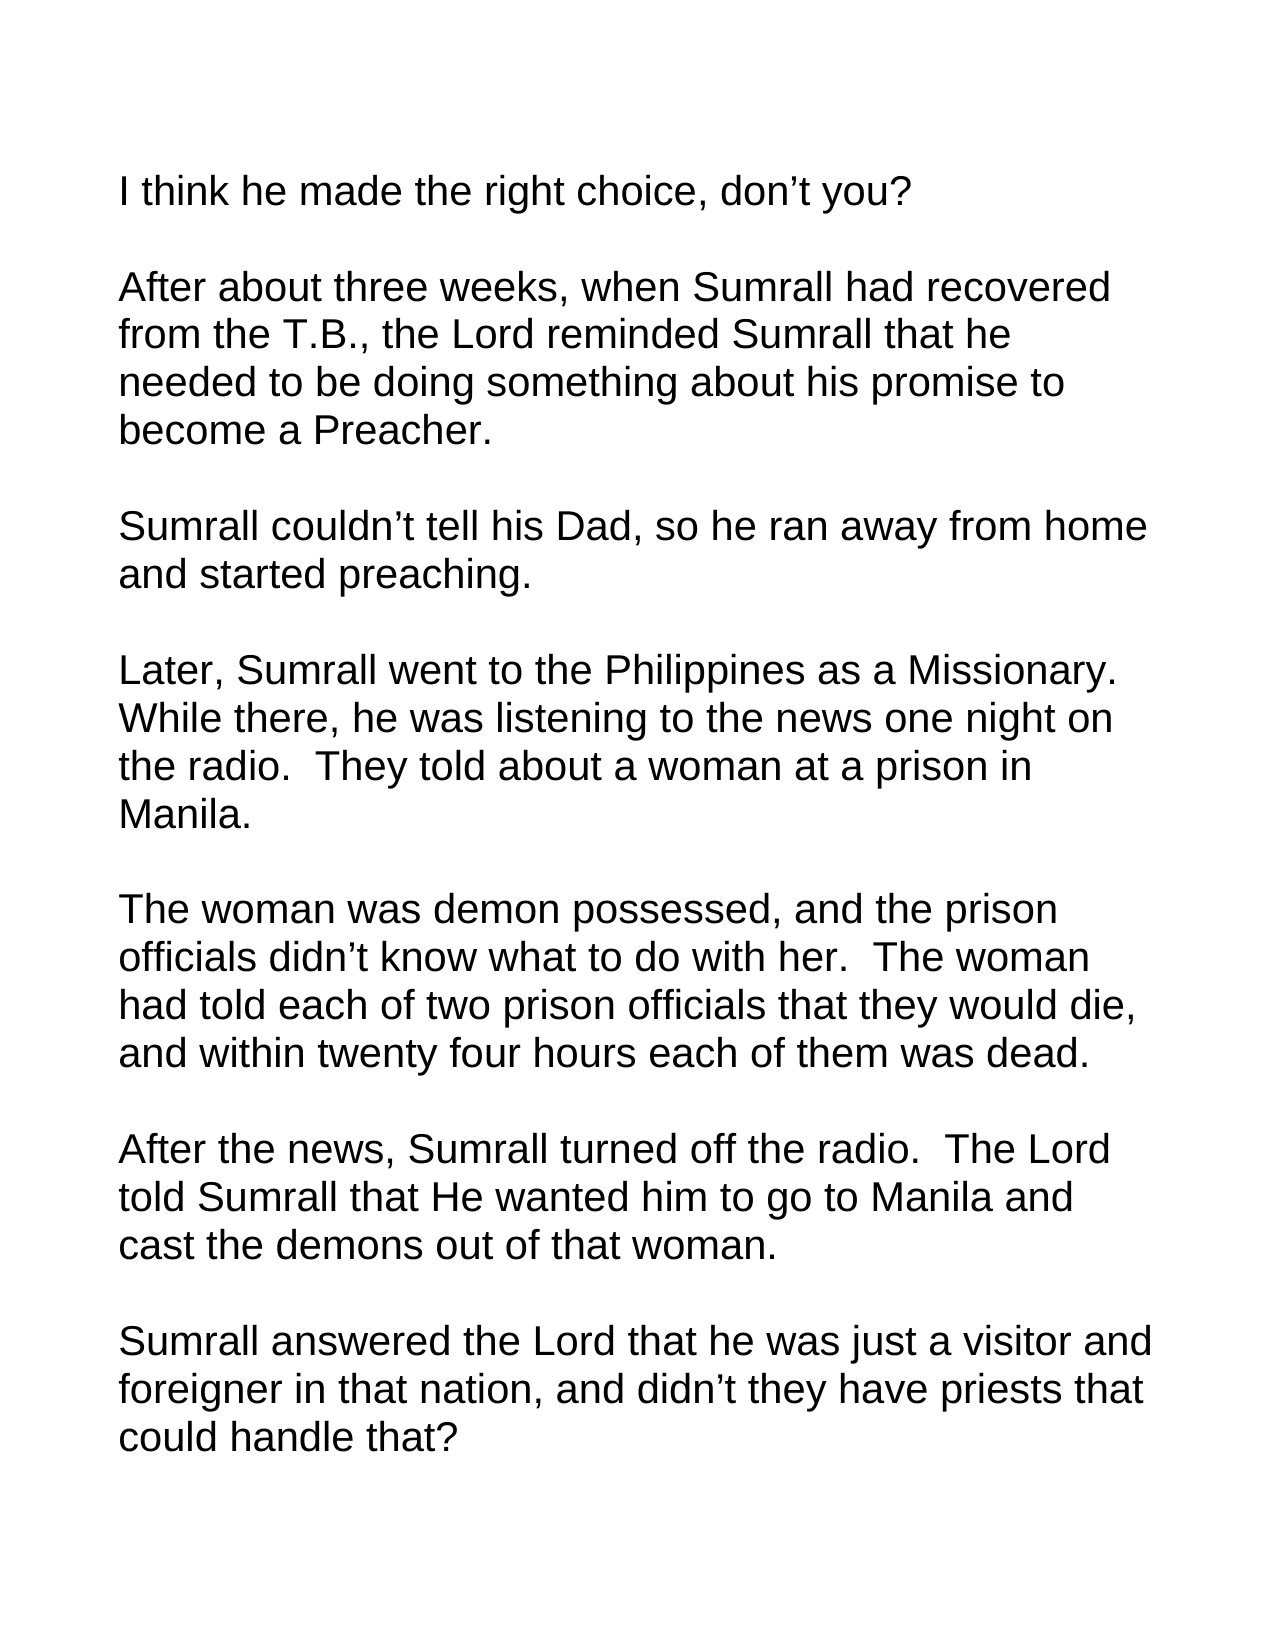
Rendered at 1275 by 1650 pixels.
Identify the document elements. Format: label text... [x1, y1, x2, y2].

text The woman was demon possessed, and the prison officials didn’t know what to do with her. The woman had told each of two prison officials that they would die, and within twenty four hours each of them was dead. [118, 885, 1157, 1076]
text After about three weeks, when Sumrall had recovered from the T.B., the Lord reminded Sumrall that he needed to be doing something about his promise to become a Preacher. [118, 262, 1157, 453]
text Later, Sumrall went to the Philippines as a Missionary. While there, he was listening to the news one night on the radio. They told about a woman at a prison in Manila. [118, 645, 1157, 837]
text After the news, Sumrall turned off the radio. The Lord told Sumrall that He wanted him to go to Manila and cast the demons out of that woman. [118, 1124, 1157, 1268]
text Sumrall answered the Lord that he was just a visitor and foreigner in that nation, and didn’t they have priests that could handle that? [118, 1316, 1157, 1460]
text I think he made the right choice, don’t you? [118, 166, 1157, 214]
text Sumrall couldn’t tell his Dad, so he ran away from home and started preaching. [118, 501, 1157, 597]
